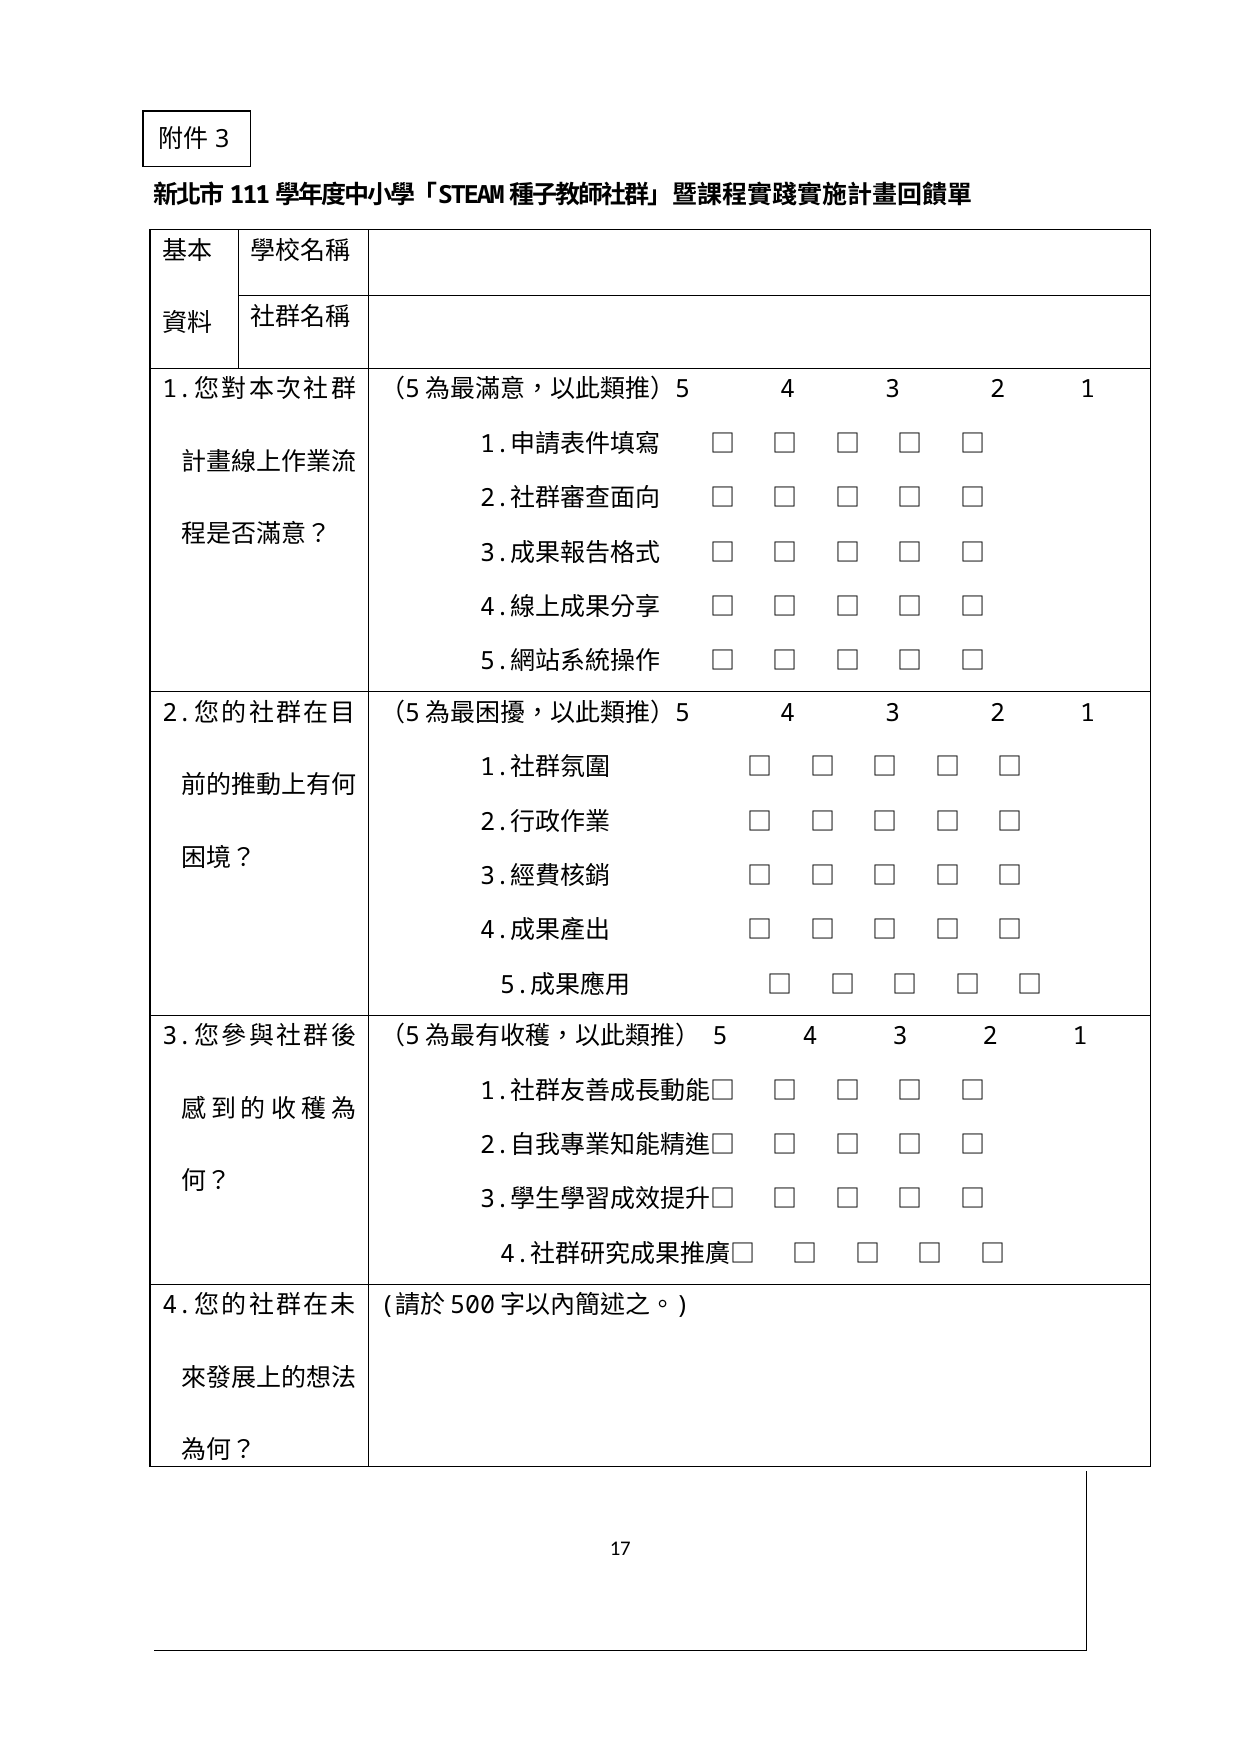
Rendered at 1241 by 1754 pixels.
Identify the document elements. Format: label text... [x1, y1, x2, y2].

table_cell （5為最滿意，以此類推）5 4 3 2 1 1.申請表件填寫 □ □ □ □ □ 2.社群審查面向 □ □ □ □ □ 3.成果報告格式 □ □ □ □ □ 4.線上成果分享 □ □ □ □ □ 5.網站系統操作 □ □ □ □ □ [369, 369, 1150, 691]
table_cell 1.您對本次社群計畫線上作業流程是否滿意？ [151, 369, 368, 691]
table_header 學校名稱 [239, 230, 368, 295]
table_cell 4.您的社群在未來發展上的想法為何？ [151, 1285, 368, 1466]
table_header 基本 資料 [151, 230, 238, 368]
text 新北市111學年度中小學「STEAM種子教師社群」暨課程實踐實施計畫回饋單 [153, 175, 1087, 211]
table_cell （5為最困擾，以此類推）5 4 3 2 1 1.社群氛圍 □ □ □ □ □ 2.行政作業 □ □ □ □ □ 3.經費核銷 □ □ □ □ □ 4.成果產出 □ □ □ □ □ 5.成果應用 □ □ □ □ □ [369, 692, 1150, 1015]
table_cell 3.您參與社群後感到的收穫為何？ [151, 1016, 368, 1284]
table_header [369, 230, 1150, 295]
table_cell （5為最有收穫，以此類推） 5 4 3 2 1 1.社群友善成長動能□ □ □ □ □ 2.自我專業知能精進□ □ □ □ □ 3.學生學習成效提升□ □ □ □ □ 4.社群研究成果推廣□ □ □ □ □ [369, 1016, 1150, 1284]
table_cell (請於500字以內簡述之。) [369, 1285, 1150, 1466]
table_cell [369, 296, 1150, 368]
table_cell 2.您的社群在目前的推動上有何困境？ [151, 692, 368, 1015]
table_cell 社群名稱 [239, 296, 368, 368]
